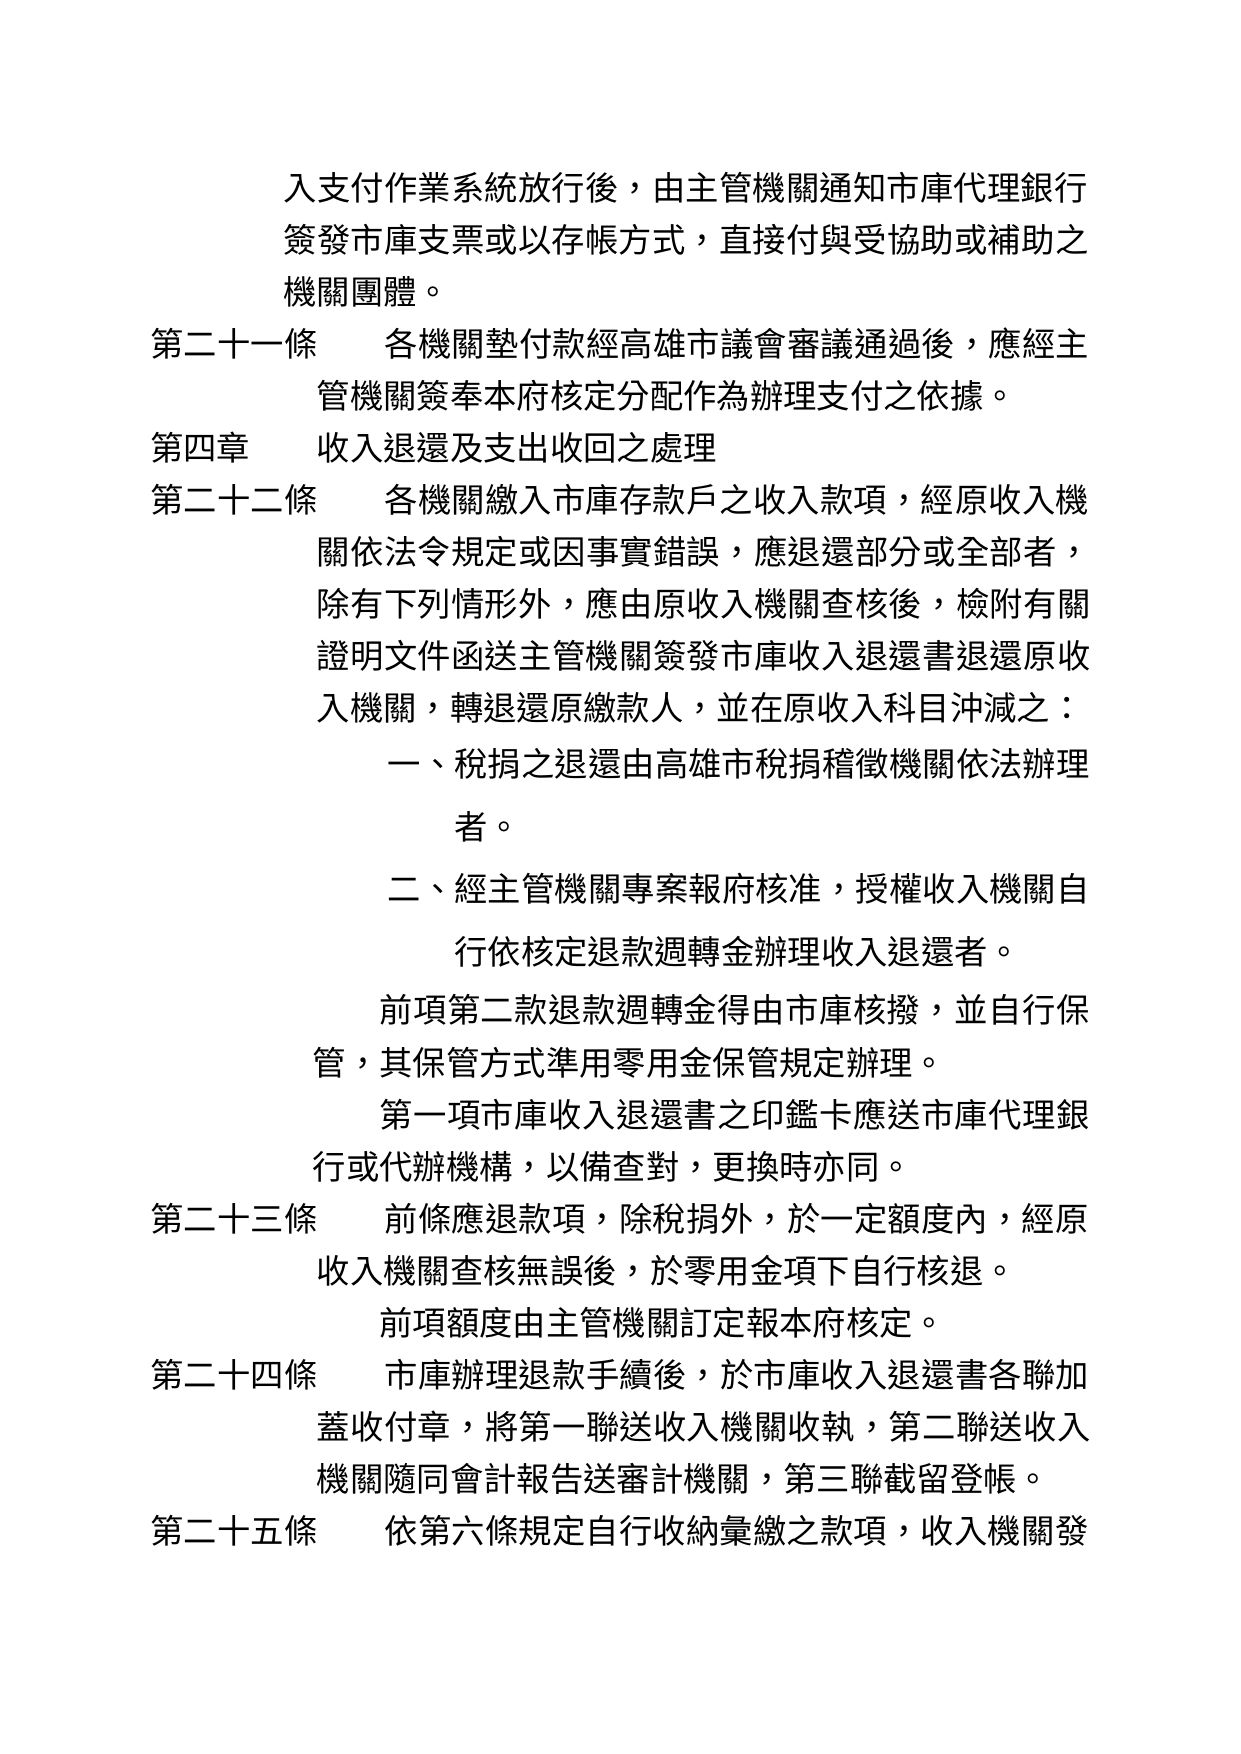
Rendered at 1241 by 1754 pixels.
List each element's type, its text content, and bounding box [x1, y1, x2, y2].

text 一、稅捐之退還由高雄市稅捐稽徵機關依法辦理者。 [387, 731, 1090, 856]
text 第一項市庫收入退還書之印鑑卡應送市庫代理銀行或代辦機構，以備查對，更換時亦同。 [312, 1085, 1090, 1189]
text 前項第二款退款週轉金得由市庫核撥，並自行保管，其保管方式準用零用金保管規定辦理。 [312, 981, 1090, 1085]
text 第二十三條 前條應退款項，除稅捐外，於一定額度內，經原收入機關查核無誤後，於零用金項下自行核退。 [150, 1189, 1090, 1294]
text 第四章 收入退還及支出收回之處理 [150, 419, 1090, 471]
text 二、經主管機關專案報府核准，授權收入機關自行依核定退款週轉金辦理收入退還者。 [387, 856, 1090, 981]
text 第二十五條 依第六條規定自行收納彙繳之款項，收入機關發 [150, 1502, 1090, 1554]
text 第二十一條 各機關墊付款經高雄市議會審議通過後，應經主管機關簽奉本府核定分配作為辦理支付之依據。 [150, 314, 1090, 419]
text 前項額度由主管機關訂定報本府核定。 [312, 1294, 1090, 1346]
text 入支付作業系統放行後，由主管機關通知市庫代理銀行簽發市庫支票或以存帳方式，直接付與受協助或補助之機關團體。 [150, 158, 1090, 314]
text 第二十四條 市庫辦理退款手續後，於市庫收入退還書各聯加蓋收付章，將第一聯送收入機關收執，第二聯送收入機關隨同會計報告送審計機關，第三聯截留登帳。 [150, 1346, 1090, 1502]
text 第二十二條 各機關繳入市庫存款戶之收入款項，經原收入機關依法令規定或因事實錯誤，應退還部分或全部者，除有下列情形外，應由原收入機關查核後，檢附有關證明文件函送主管機關簽發市庫收入退還書退還原收入機關，轉退還原繳款人，並在原收入科目沖減之： [150, 471, 1090, 731]
